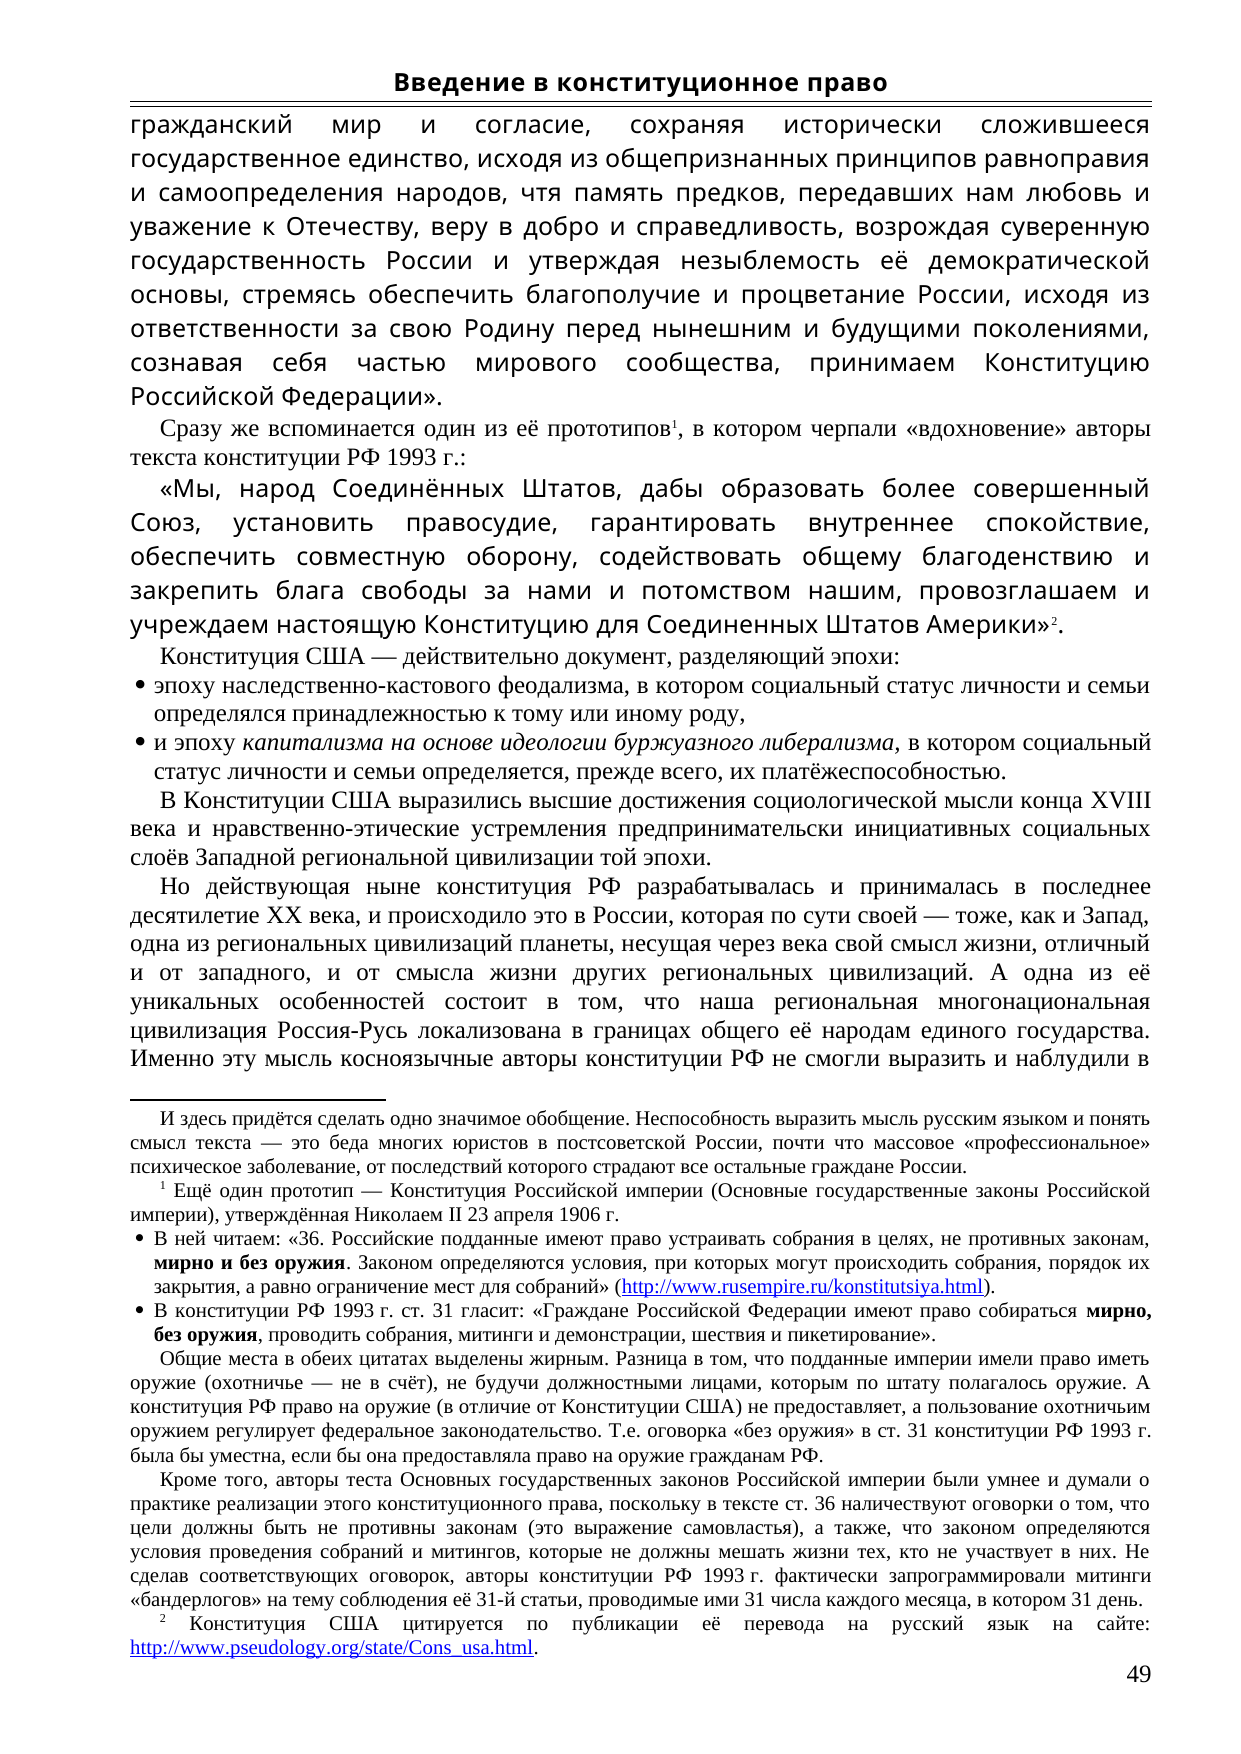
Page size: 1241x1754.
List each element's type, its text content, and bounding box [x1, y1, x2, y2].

text Но действующая ныне конституция РФ разрабатывалась и принималась в последнее десятилетие ХХ века, и происходило это в России, которая по сути своей — тоже, как и Запад, одна из региональных цивилизаций планеты, несущая через века свой смысл жизни, отличный и от западного, и от смысла жизни других региональных цивилизаций. А одна из её уникальных особенностей состоит в том, что наша региональная многонациональная цивилизация Россия-Русь локализована в границах общего её народам единого государства. Именно эту мысль косноязычные авторы конституции РФ не смогли выразить и наблудили в [130, 871, 1152, 1072]
text Кроме того, авторы теста Основных государственных законов Российской империи были умнее и думали о практике реализации этого конституционного права, поскольку в тексте ст. 36 наличествуют оговорки о том, что цели должны быть не противны законам (это выражение самовластья), а также, что законом определяются условия проведения собраний и митингов, которые не должны мешать жизни тех, кто не участвует в них. Не сделав соответствующих оговорок, авторы конституции РФ 1993 г. фактически запрограммировали митинги «бандерлогов» на тему соблюдения её 31-й статьи, проводимые ими 31 числа каждого месяца, в котором 31 день. [130, 1467, 1152, 1611]
list В конституции РФ 1993 г. ст. 31 гласит: «Граждане Российской Федерации имеют право собираться мирно, без оружия, проводить собрания, митинги и демонстрации, шествия и пикетирование». [136, 1298, 1152, 1346]
text гражданский мир и согласие, сохраняя исторически сложившееся государственное единство, исходя из общепризнанных принципов равноправия и самоопределения народов, чтя память предков, передавших нам любовь и уважение к Отечеству, веру в добро и справедливость, возрождая суверенную государственность России и утверждая незыблемость её демократической основы, стремясь обеспечить благополучие и процветание России, исходя из ответственности за свою Родину перед нынешним и будущими поколениями, сознавая себя частью мирового сообщества, принимаем Конституцию Российской Федерации». [130, 107, 1152, 413]
text Конституция США — действительно документ, разделяющий эпохи: [130, 641, 1152, 670]
list В ней читаем: «36. Российские подданные имеют право устраивать собрания в целях, не противных законам, мирно и без оружия. Законом определяются условия, при которых могут происходить собрания, порядок их закрытия, а равно ограничение мест для собраний» (http://www.rusempire.ru/konstitutsiya.html). [136, 1226, 1152, 1298]
text И здесь придётся сделать одно значимое обобщение. Неспособность выразить мысль русским языком и понять смысл текста — это беда многих юристов в постсоветской России, почти что массовое «профессиональное» психическое заболевание, от последствий которого страдают все остальные граждане России. [130, 1106, 1152, 1178]
text Сразу же вспоминается один из её прототипов, в котором черпали «вдохновение» авторы текста конституции РФ 1993 г.: [130, 413, 1152, 471]
text Ещё один прототип — Конституция Российской империи (Основные государственные законы Российской империи), утверждённая Николаем II 23 апреля 1906 г. [130, 1178, 1152, 1226]
list и эпоху капитализма на основе идеологии буржуазного либерализма, в котором социальный статус личности и семьи определяется, прежде всего, их платёжеспособностью. [136, 727, 1152, 785]
text «Мы, народ Соединённых Штатов, дабы образовать более совершенный Союз, установить правосудие, гарантировать внутреннее спокойствие, обеспечить совместную оборону, содействовать общему благоденствию и закрепить блага свободы за нами и потомством нашим, провозглашаем и учреждаем настоящую Конституцию для Соединенных Штатов Америки». [130, 471, 1152, 641]
text В Конституции США выразились высшие достижения социологической мысли конца XVIII века и нравственно-этические устремления предпринимательски инициативных социальных слоёв Западной региональной цивилизации той эпохи. [130, 785, 1152, 871]
text Общие места в обеих цитатах выделены жирным. Разница в том, что подданные империи имели право иметь оружие (охотничье — не в счёт), не будучи должностными лицами, которым по штату полагалось оружие. А конституция РФ право на оружие (в отличие от Конституции США) не предоставляет, а пользование охотничьим оружием регулирует федеральное законодательство. Т.е. оговорка «без оружия» в ст. 31 конституции РФ 1993 г. была бы уместна, если бы она предоставляла право на оружие гражданам РФ. [130, 1346, 1152, 1467]
list эпоху наследственно-кастового феодализма, в котором социальный статус личности и семьи определялся принадлежностью к тому или иному роду, [136, 670, 1152, 727]
text Конституция США цитируется по публикации её перевода на русский язык на сайте: http://www.pseudology.org/state/Cons_usa.html. [130, 1611, 1152, 1659]
